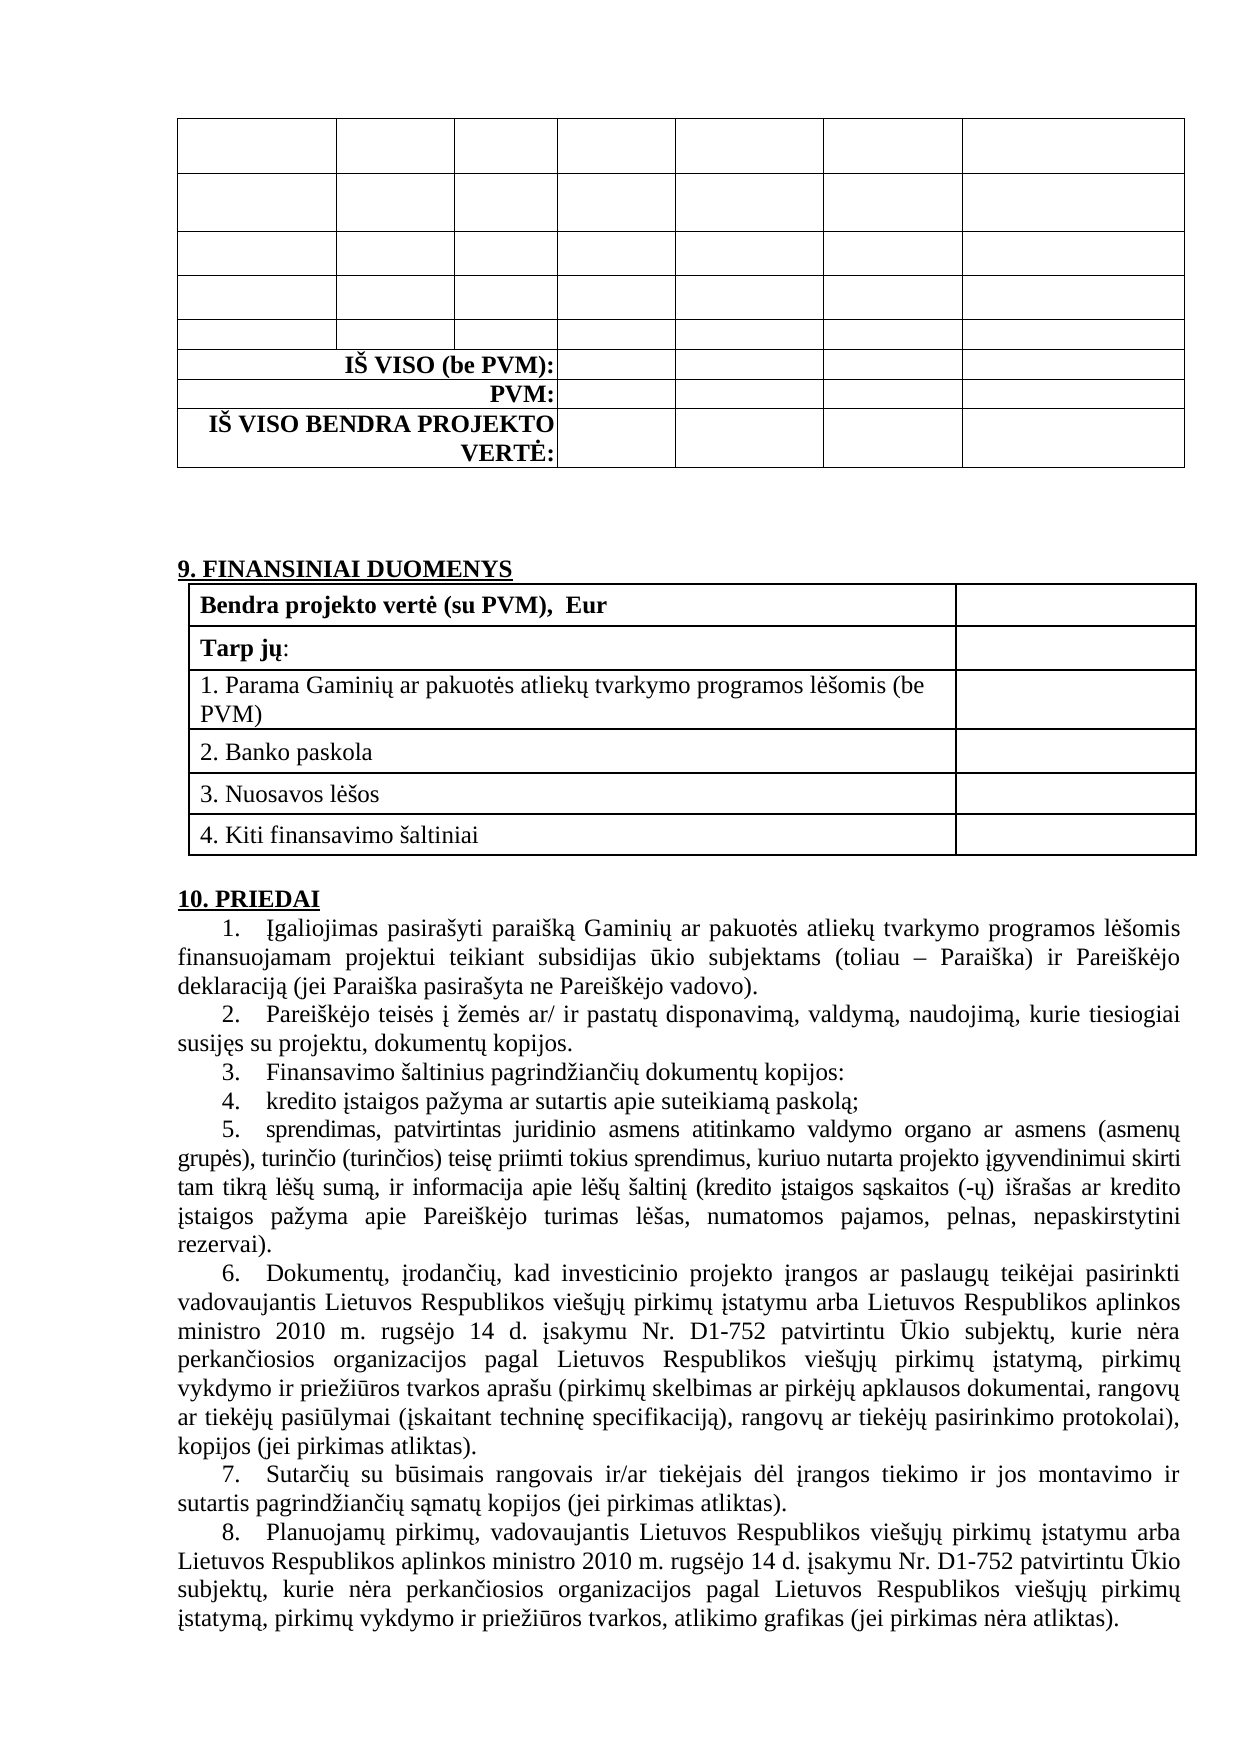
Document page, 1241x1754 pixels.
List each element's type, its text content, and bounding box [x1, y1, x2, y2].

table_cell [676, 276, 823, 319]
list Sutarčių su būsimais rangovais ir/ar tiekėjais dėl įrangos tiekimo ir jos montavimo ir sutartis pagrindžiančių sąmatų kopijos (jei pirkimas atliktas). [177, 1459, 1181, 1517]
table_cell [558, 119, 675, 172]
table_cell [676, 320, 823, 349]
table_cell [558, 174, 675, 231]
table_cell PVM: [178, 380, 557, 408]
table_cell [676, 232, 823, 275]
table_cell [177, 468, 336, 554]
table_cell [824, 468, 963, 554]
table_cell [337, 232, 454, 275]
table_cell [963, 409, 1184, 467]
table_cell [178, 174, 336, 231]
list Pareiškėjo teisės į žemės ar/ ir pastatų disponavimą, valdymą, naudojimą, kurie tiesiogiai susijęs su projektu, dokumentų kopijos. [177, 999, 1181, 1057]
table_cell [676, 174, 823, 231]
table_cell [1185, 231, 1240, 275]
table_cell [824, 380, 962, 408]
table_cell [558, 276, 675, 319]
table_cell [1185, 379, 1240, 408]
table_cell [676, 468, 823, 554]
table_cell [824, 119, 962, 172]
table_cell [824, 409, 962, 467]
table_cell [178, 276, 336, 319]
table_cell [676, 409, 823, 467]
table_cell [824, 350, 962, 378]
list Finansavimo šaltinius pagrindžiančių dokumentų kopijos: [177, 1057, 1181, 1086]
table_cell [558, 409, 675, 467]
table_cell [963, 320, 1184, 349]
table_cell [676, 380, 823, 408]
table_cell [455, 320, 557, 349]
table_cell [178, 320, 336, 349]
table_cell [824, 174, 962, 231]
table_cell [178, 232, 336, 275]
table_cell [824, 232, 962, 275]
table_cell [1184, 467, 1240, 554]
table_cell [558, 350, 675, 378]
table_cell 4. Kiti finansavimo šaltiniai [190, 815, 955, 854]
table_cell [337, 174, 454, 231]
table_cell [455, 119, 557, 172]
table_cell [824, 320, 962, 349]
table_cell IŠ VISO BENDRA PROJEKTO VERTĖ: [178, 409, 557, 467]
table_cell [1185, 118, 1240, 172]
table_cell [337, 276, 454, 319]
table_cell [558, 468, 676, 554]
table_cell [957, 815, 1195, 854]
table_cell [455, 232, 557, 275]
table_cell [454, 468, 558, 554]
table_cell [957, 627, 1195, 668]
list kredito įstaigos pažyma ar sutartis apie suteikiamą paskolą; [177, 1086, 1181, 1114]
list sprendimas, patvirtintas juridinio asmens atitinkamo valdymo organo ar asmens (asmenų grupės), turinčio (turinčios) teisę priimti tokius sprendimus, kuriuo nutarta projekto įgyvendinimui skirti tam tikrą lėšų sumą, ir informacija apie lėšų šaltinį (kredito įstaigos sąskaitos (-ų) išrašas ar kredito įstaigos pažyma apie Pareiškėjo turimas lėšas, numatomos pajamos, pelnas, nepaskirstytini rezervai). [177, 1114, 1181, 1258]
table_cell [957, 730, 1195, 772]
table_cell [337, 320, 454, 349]
table_cell [1185, 275, 1240, 319]
table_cell [1185, 319, 1240, 349]
table_cell [1185, 349, 1240, 378]
table_cell 3. Nuosavos lėšos [190, 774, 955, 813]
table_cell [963, 380, 1184, 408]
table_cell [676, 350, 823, 378]
table_cell [963, 119, 1184, 172]
list Planuojamų pirkimų, vadovaujantis Lietuvos Respublikos viešųjų pirkimų įstatymu arba Lietuvos Respublikos aplinkos ministro 2010 m. rugsėjo 14 d. įsakymu Nr. D1-752 patvirtintu Ūkio subjektų, kurie nėra perkančiosios organizacijos pagal Lietuvos Respublikos viešųjų pirkimų įstatymą, pirkimų vykdymo ir priežiūros tvarkos, atlikimo grafikas (jei pirkimas nėra atliktas). [177, 1517, 1181, 1632]
table_header [957, 585, 1195, 624]
table_cell [963, 468, 1184, 554]
table_cell [1185, 408, 1240, 467]
table_header Bendra projekto vertė (su PVM), Eur [190, 585, 955, 624]
table_cell [558, 380, 675, 408]
table_cell [963, 350, 1184, 378]
table_cell [336, 468, 454, 554]
table_cell [963, 232, 1184, 275]
table_cell [963, 174, 1184, 231]
table_cell Tarp jų: [190, 627, 955, 668]
table_cell [676, 119, 823, 172]
table_cell [178, 119, 336, 172]
table_cell [558, 320, 675, 349]
table_cell [963, 276, 1184, 319]
table_cell [455, 174, 557, 231]
table_cell [1185, 173, 1240, 231]
text 10. PRIEDAI [177, 884, 1181, 913]
text 9. FINANSINIAI DUOMENYS [177, 554, 1181, 583]
table_cell IŠ VISO (be PVM): [178, 350, 557, 378]
table_cell [824, 276, 962, 319]
table_cell 2. Banko paskola [190, 730, 955, 772]
table_cell [957, 774, 1195, 813]
list Įgaliojimas pasirašyti paraišką Gaminių ar pakuotės atliekų tvarkymo programos lėšomis finansuojamam projektui teikiant subsidijas ūkio subjektams (toliau – Paraiška) ir Pareiškėjo deklaraciją (jei Paraiška pasirašyta ne Pareiškėjo vadovo). [177, 913, 1181, 999]
table_cell [558, 232, 675, 275]
list Dokumentų, įrodančių, kad investicinio projekto įrangos ar paslaugų teikėjai pasirinkti vadovaujantis Lietuvos Respublikos viešųjų pirkimų įstatymu arba Lietuvos Respublikos aplinkos ministro 2010 m. rugsėjo 14 d. įsakymu Nr. D1-752 patvirtintu Ūkio subjektų, kurie nėra perkančiosios organizacijos pagal Lietuvos Respublikos viešųjų pirkimų įstatymą, pirkimų vykdymo ir priežiūros tvarkos aprašu (pirkimų skelbimas ar pirkėjų apklausos dokumentai, rangovų ar tiekėjų pasiūlymai (įskaitant techninę specifikaciją), rangovų ar tiekėjų pasirinkimo protokolai), kopijos (jei pirkimas atliktas). [177, 1258, 1181, 1459]
table_cell [957, 671, 1195, 728]
table_cell 1. Parama Gaminių ar pakuotės atliekų tvarkymo programos lėšomis (be PVM) [190, 671, 955, 728]
table_cell [337, 119, 454, 172]
table_cell [455, 276, 557, 319]
